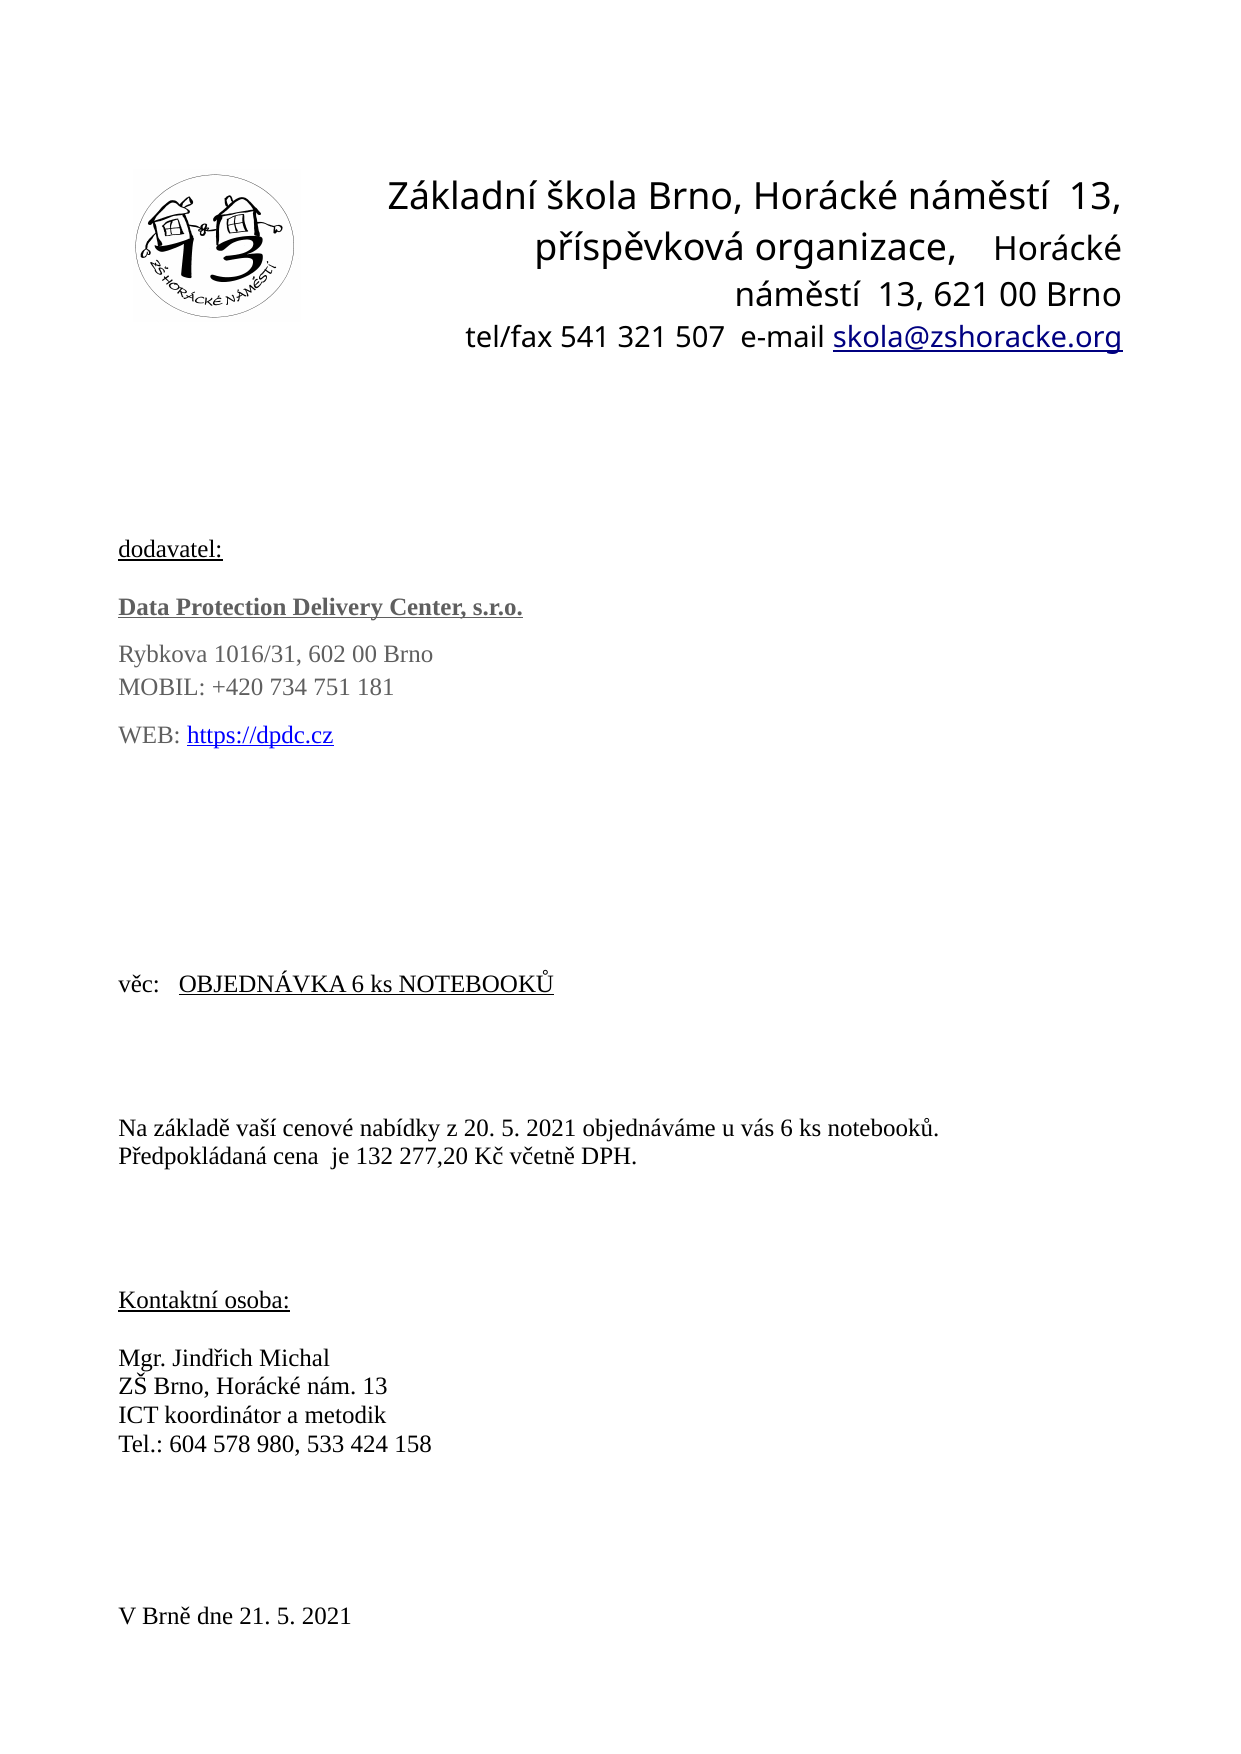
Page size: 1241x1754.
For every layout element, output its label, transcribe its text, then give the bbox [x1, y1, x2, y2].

text příspěvková organizace, Horácké náměstí 13, 621 00 Brno [302, 220, 1122, 317]
text ZŠ Brno, Horácké nám. 13 [118, 1371, 1122, 1400]
text [118, 220, 132, 317]
text Rybkova 1016/31, 602 00 Brno MOBIL: +420 734 751 181 [118, 639, 1122, 701]
text dodavatel: [118, 534, 1122, 563]
text věc: OBJEDNÁVKA 6 ks NOTEBOOKŮ [118, 969, 1122, 998]
text tel/fax 541 321 507 e-mail skola@zshoracke.org [118, 317, 1122, 356]
text Mgr. Jindřich Michal [118, 1343, 1122, 1371]
picture [132, 169, 302, 322]
text WEB: https://dpdc.cz [118, 720, 1122, 749]
text Na základě vaší cenové nabídky z 20. 5. 2021 objednáváme u vás 6 ks notebooků. [118, 1113, 1122, 1141]
text Tel.: 604 578 980, 533 424 158 [118, 1429, 1122, 1458]
text V Brně dne 21. 5. 2021 [118, 1601, 1122, 1630]
text Data Protection Delivery Center, s.r.o. [118, 592, 1122, 621]
text Předpokládaná cena je 132 277,20 Kč včetně DPH. [118, 1141, 1122, 1170]
text Kontaktní osoba: [118, 1285, 1122, 1314]
text ICT koordinátor a metodik [118, 1400, 1122, 1429]
text Základní škola Brno, Horácké náměstí 13, [302, 169, 1122, 220]
